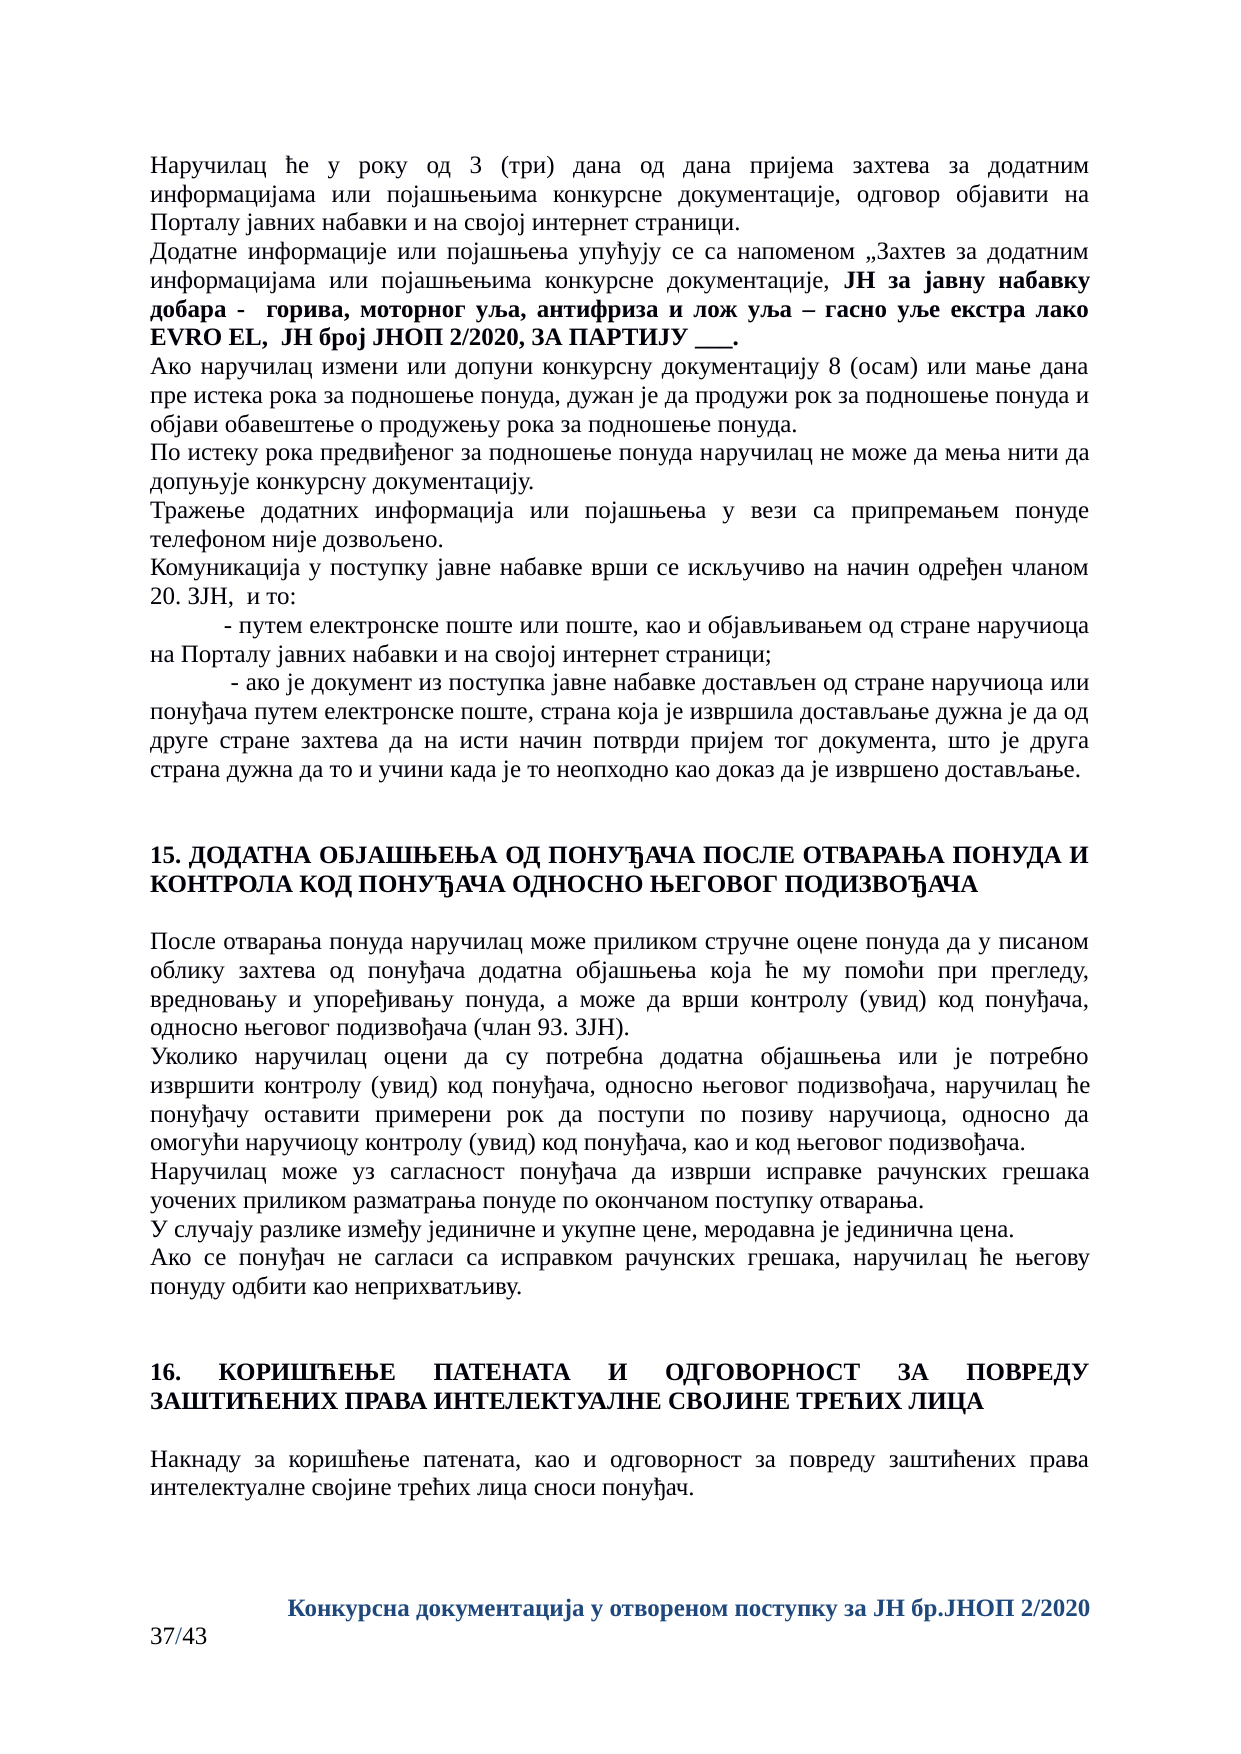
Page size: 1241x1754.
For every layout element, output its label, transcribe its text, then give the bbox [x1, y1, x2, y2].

text Комуникација у поступку јавне набавке врши се искључиво на начин одређен чланом 20. ЗЈН, и то: [150, 552, 1090, 610]
text Накнаду за коришћење патената, као и одговорност за повреду заштићених права интелектуалне својине трећих лица сноси понуђач. [150, 1444, 1090, 1501]
text Додатне информације или појашњења упућују се са напоменом „Захтев за додатним информацијама или појашњењима конкурсне документације, ЈН за јавну набавку добара - горива, моторног уља, антифриза и лож уља – гасно уље екстра лако EVRO EL, ЈН број ЈНОП 2/2020, ЗА ПАРТИЈУ ___. [150, 236, 1090, 351]
text Наручилац ће у року од 3 (три) дана од дана пријема захтева за додатним информацијама или појашњењима конкурсне документације, одговор објавити на Порталу јавних набавки и на својој интернет страници. [150, 150, 1090, 236]
text По истеку рока предвиђеног за подношење понуда наручилац не може да мења нити да допуњује конкурсну документацију. [150, 437, 1090, 495]
text Ако наручилац измени или допуни конкурсну документацију 8 (осам) или мање дана пре истека рока за подношење понуда, дужан је да продужи рок за подношење понуда и објави обавештење о продужењу рока за подношење понуда. [150, 351, 1090, 437]
text У случају разлике између јединичне и укупне цене, меродавна је јединична цена. [150, 1214, 1090, 1242]
text Наручилац може уз сагласност понуђача да изврши исправке рачунских грешака уочених приликом разматрања понуде по окончаном поступку отварања. [150, 1156, 1090, 1214]
text - путем електронске поште или поште, као и објављивањем од стране наручиоца на Порталу јавних набавки и на својој интернет страници; [150, 610, 1090, 667]
text 16. КОРИШЋЕЊЕ ПАТЕНАТА И ОДГОВОРНОСТ ЗА ПОВРЕДУ ЗАШТИЋЕНИХ ПРАВА ИНТЕЛЕКТУАЛНЕ СВОЈИНЕ ТРЕЋИХ ЛИЦА [150, 1357, 1090, 1415]
text 15. ДОДАТНА ОБЈАШЊЕЊА ОД ПОНУЂАЧА ПОСЛЕ ОТВАРАЊА ПОНУДА И КОНТРОЛА КОД ПОНУЂАЧА ОДНОСНО ЊЕГОВОГ ПОДИЗВОЂАЧА [150, 840, 1090, 897]
text Ако се понуђач не сагласи са исправком рачунских грешака, наручилац ће његову понуду одбити као неприхватљиву. [150, 1242, 1090, 1300]
text Тражење додатних информација или појашњења у вези са припремањем понуде телефоном није дозвољено. [150, 495, 1090, 552]
text - ако је документ из поступка јавне набавке достављен од стране наручиоца или понуђача путем електронске поште, страна која је извршила достављање дужна је да од друге стране захтева да на исти начин потврди пријем тог документа, што је друга страна дужна да то и учини када је то неопходно као доказ да је извршено достављање. [150, 667, 1090, 782]
text После отварања понуда наручилац може приликом стручне оцене понуда да у писаном облику захтева од понуђача додатна објашњења која ће му помоћи при прегледу, вредновању и упоређивању понуда, а може да врши контролу (увид) код понуђача, односно његовог подизвођача (члан 93. ЗЈН). [150, 926, 1090, 1041]
text Уколико наручилац оцени да су потребна додатна објашњења или је потребно извршити контролу (увид) код понуђача, односно његовог подизвођача, наручилац ће понуђачу оставити примерени рок да поступи по позиву наручиоца, односно да омогући наручиоцу контролу (увид) код понуђача, као и код његовог подизвођача. [150, 1041, 1090, 1156]
